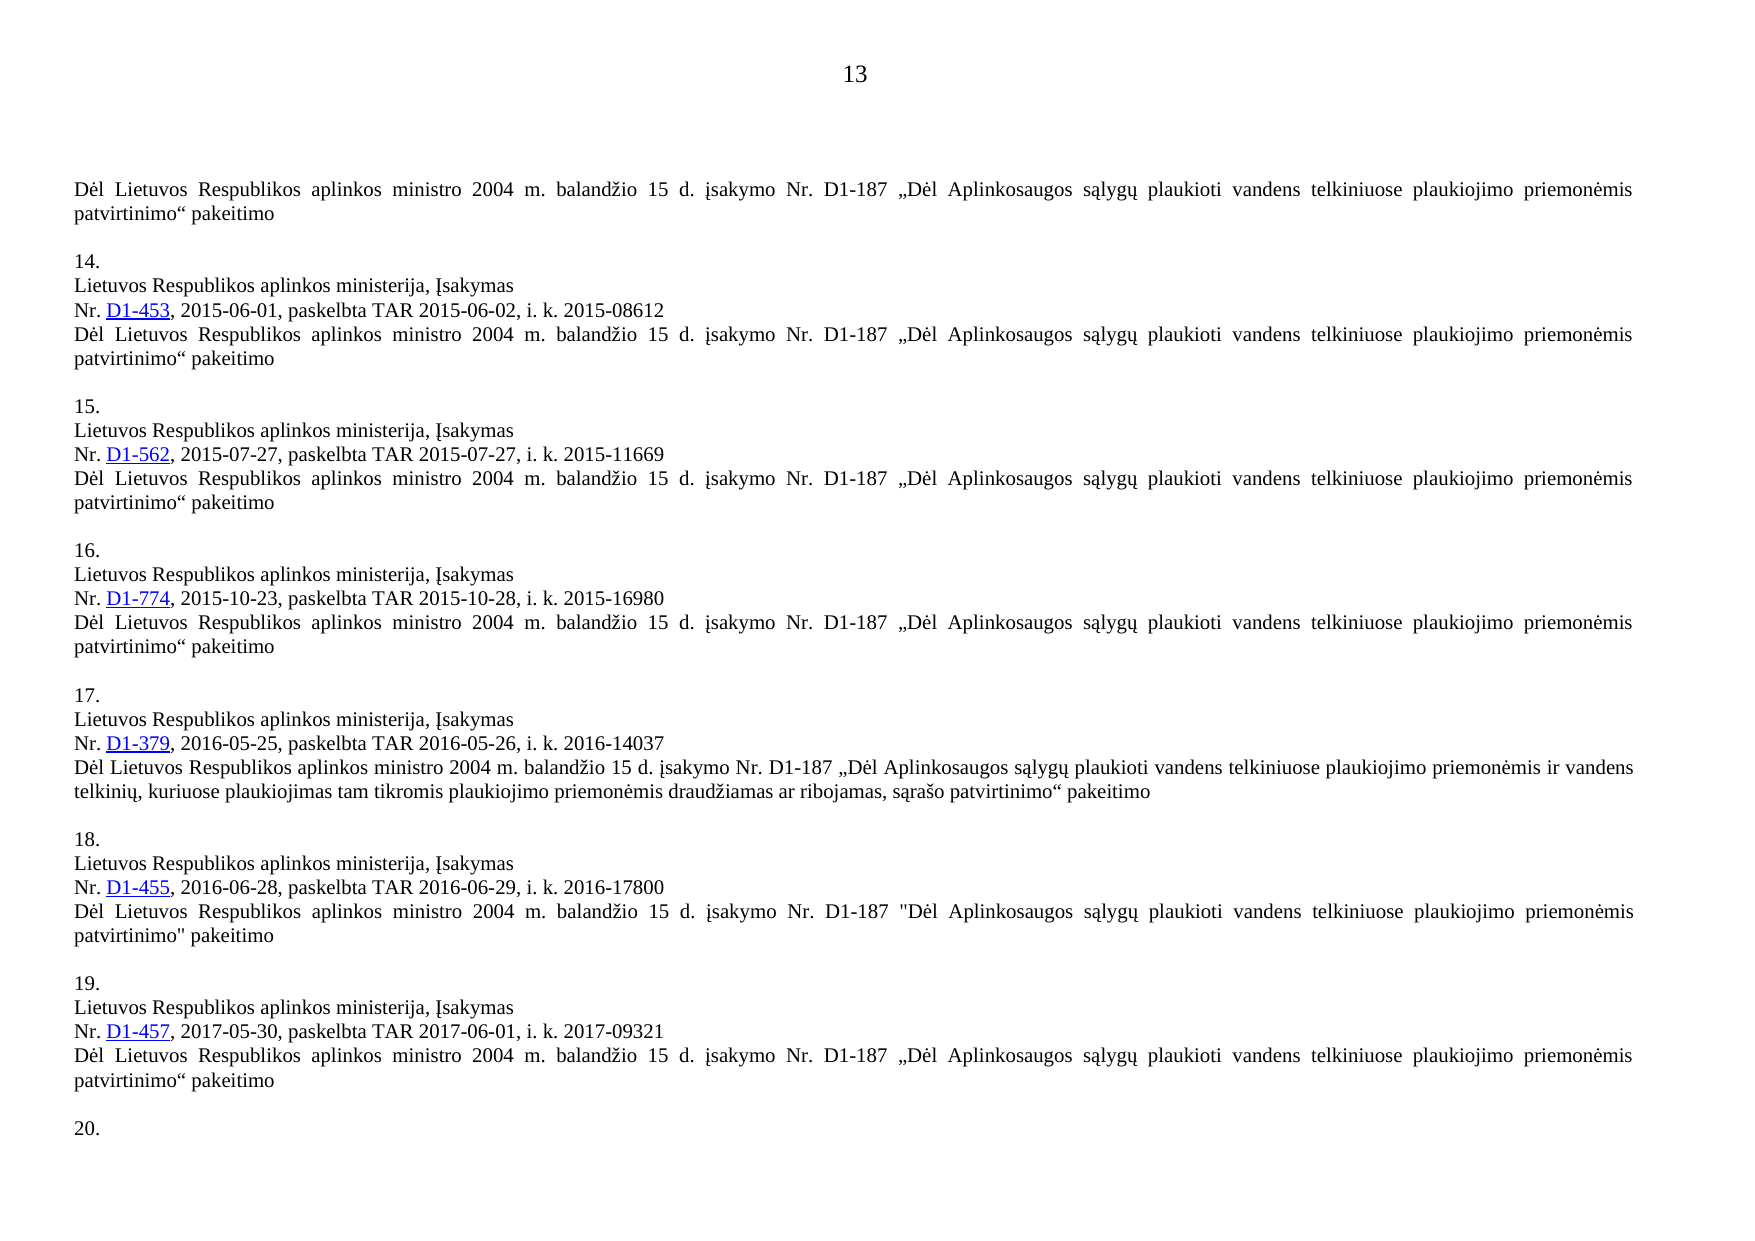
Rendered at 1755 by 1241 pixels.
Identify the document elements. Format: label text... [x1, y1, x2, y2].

text Dėl Lietuvos Respublikos aplinkos ministro 2004 m. balandžio 15 d. įsakymo Nr. D1-187 "Dėl Aplinkosaugos sąlygų plaukioti vandens telkiniuose plaukiojimo priemonėmis patvirtinimo" pakeitimo [74, 899, 1636, 947]
text 15. [74, 394, 1636, 418]
text Lietuvos Respublikos aplinkos ministerija, Įsakymas [74, 418, 1636, 442]
text Dėl Lietuvos Respublikos aplinkos ministro 2004 m. balandžio 15 d. įsakymo Nr. D1-187 „Dėl Aplinkosaugos sąlygų plaukioti vandens telkiniuose plaukiojimo priemonėmis ir vandens telkinių, kuriuose plaukiojimas tam tikromis plaukiojimo priemonėmis draudžiamas ar ribojamas, sąrašo patvirtinimo“ pakeitimo [74, 755, 1636, 803]
text Nr. D1-455, 2016-06-28, paskelbta TAR 2016-06-29, i. k. 2016-17800 [74, 875, 1636, 899]
text Dėl Lietuvos Respublikos aplinkos ministro 2004 m. balandžio 15 d. įsakymo Nr. D1-187 „Dėl Aplinkosaugos sąlygų plaukioti vandens telkiniuose plaukiojimo priemonėmis patvirtinimo“ pakeitimo [74, 1043, 1636, 1092]
text Nr. D1-562, 2015-07-27, paskelbta TAR 2015-07-27, i. k. 2015-11669 [74, 442, 1636, 466]
text 14. [74, 249, 1636, 273]
text Dėl Lietuvos Respublikos aplinkos ministro 2004 m. balandžio 15 d. įsakymo Nr. D1-187 „Dėl Aplinkosaugos sąlygų plaukioti vandens telkiniuose plaukiojimo priemonėmis patvirtinimo“ pakeitimo [74, 466, 1636, 514]
text Nr. D1-453, 2015-06-01, paskelbta TAR 2015-06-02, i. k. 2015-08612 [74, 297, 1636, 322]
text 18. [74, 827, 1636, 851]
text Lietuvos Respublikos aplinkos ministerija, Įsakymas [74, 273, 1636, 297]
text Dėl Lietuvos Respublikos aplinkos ministro 2004 m. balandžio 15 d. įsakymo Nr. D1-187 „Dėl Aplinkosaugos sąlygų plaukioti vandens telkiniuose plaukiojimo priemonėmis patvirtinimo“ pakeitimo [74, 177, 1636, 225]
text 17. [74, 682, 1636, 707]
text Lietuvos Respublikos aplinkos ministerija, Įsakymas [74, 707, 1636, 731]
text 20. [74, 1116, 1636, 1140]
text Lietuvos Respublikos aplinkos ministerija, Įsakymas [74, 851, 1636, 875]
text 19. [74, 971, 1636, 995]
text 16. [74, 538, 1636, 562]
text Lietuvos Respublikos aplinkos ministerija, Įsakymas [74, 562, 1636, 586]
text Nr. D1-379, 2016-05-25, paskelbta TAR 2016-05-26, i. k. 2016-14037 [74, 731, 1636, 755]
text Dėl Lietuvos Respublikos aplinkos ministro 2004 m. balandžio 15 d. įsakymo Nr. D1-187 „Dėl Aplinkosaugos sąlygų plaukioti vandens telkiniuose plaukiojimo priemonėmis patvirtinimo“ pakeitimo [74, 610, 1636, 658]
text Nr. D1-457, 2017-05-30, paskelbta TAR 2017-06-01, i. k. 2017-09321 [74, 1019, 1636, 1043]
text Lietuvos Respublikos aplinkos ministerija, Įsakymas [74, 995, 1636, 1019]
text Dėl Lietuvos Respublikos aplinkos ministro 2004 m. balandžio 15 d. įsakymo Nr. D1-187 „Dėl Aplinkosaugos sąlygų plaukioti vandens telkiniuose plaukiojimo priemonėmis patvirtinimo“ pakeitimo [74, 322, 1636, 370]
text Nr. D1-774, 2015-10-23, paskelbta TAR 2015-10-28, i. k. 2015-16980 [74, 586, 1636, 610]
